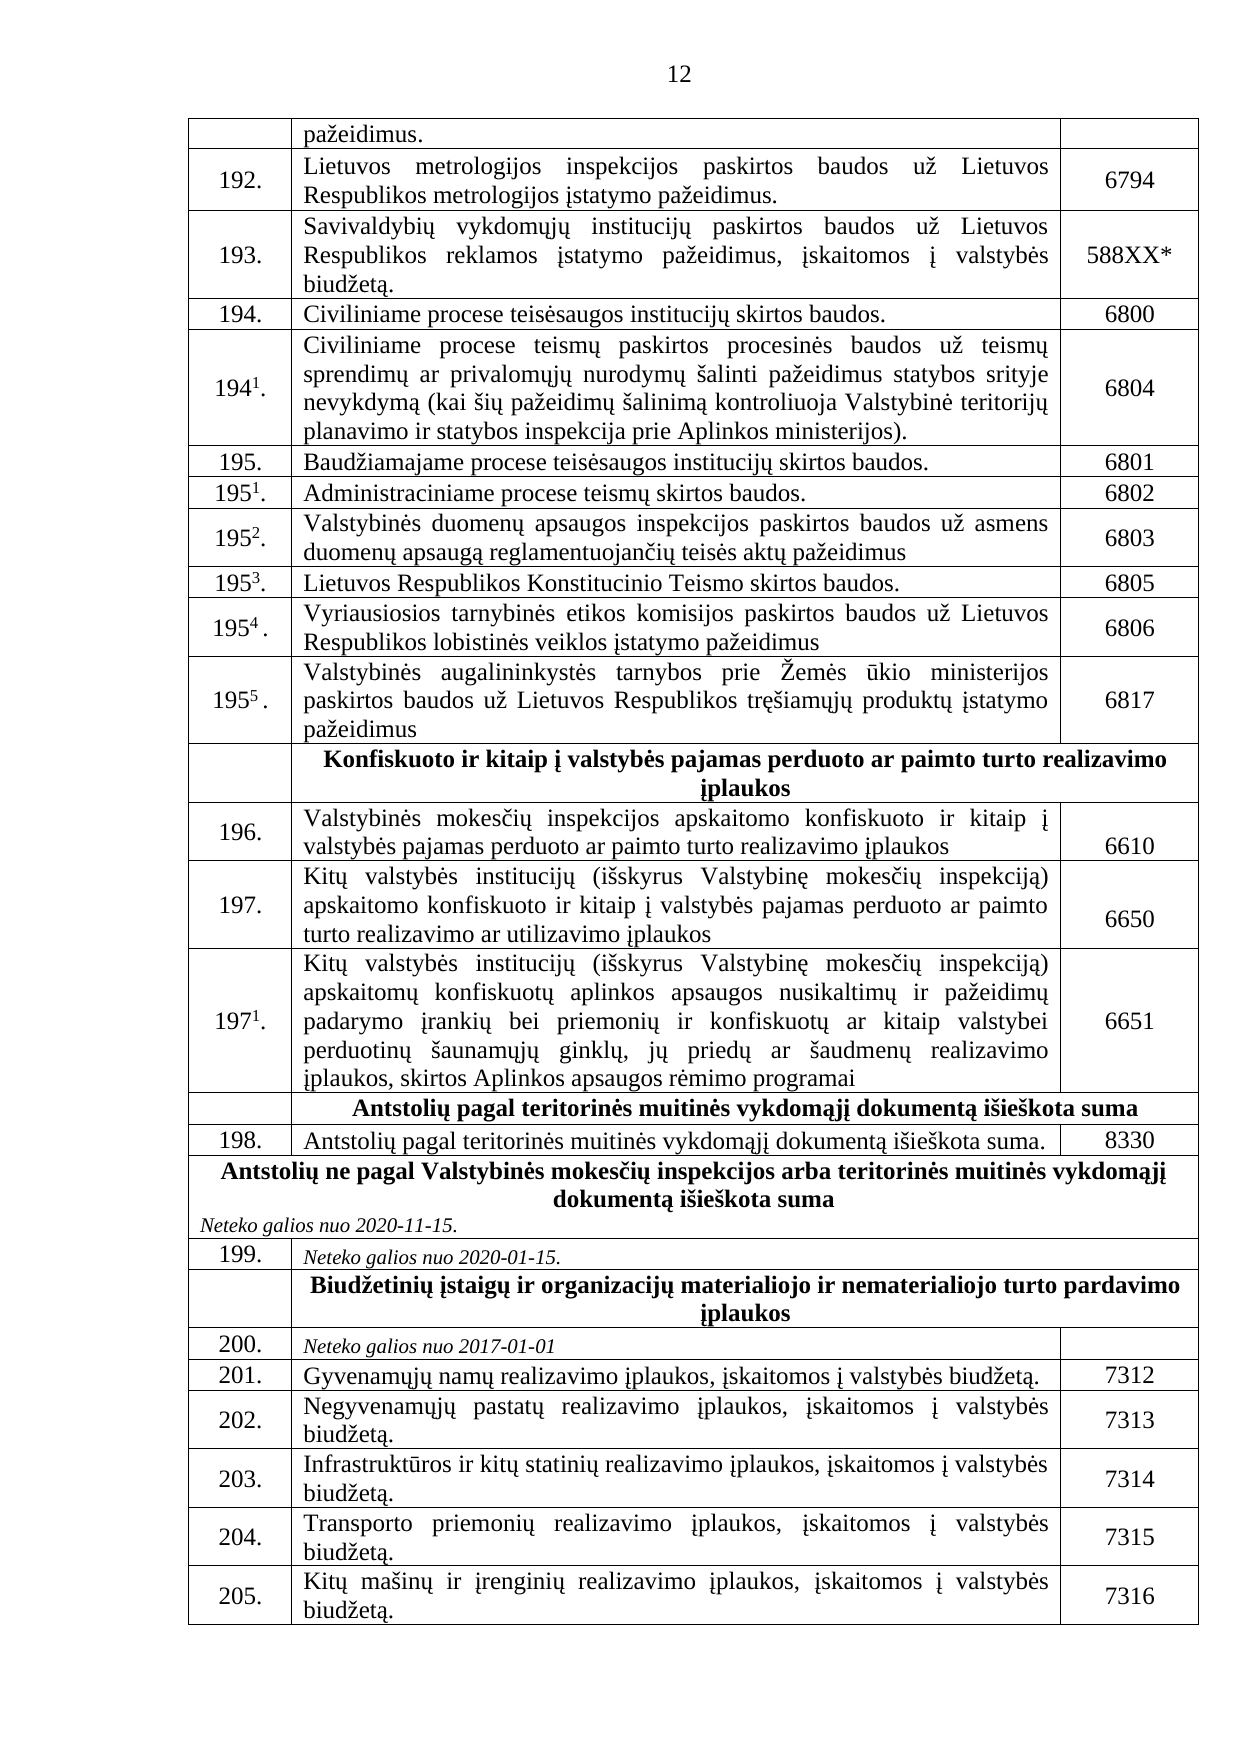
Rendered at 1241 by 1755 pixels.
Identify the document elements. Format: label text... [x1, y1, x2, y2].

table_cell Antstolių pagal teritorinės muitinės vykdomąjį dokumentą išieškota suma. [292, 1125, 1060, 1155]
table_cell Baudžiamajame procese teisėsaugos institucijų skirtos baudos. [292, 446, 1060, 476]
table_cell [189, 744, 291, 802]
table_cell 6817 [1061, 657, 1198, 743]
table_cell 588XX* [1061, 211, 1198, 298]
table_cell 196. [189, 803, 291, 860]
table_cell Gyvenamųjų namų realizavimo įplaukos, įskaitomos į valstybės biudžetą. [292, 1360, 1060, 1390]
table_cell 6651 [1061, 949, 1198, 1092]
table_cell Neteko galios nuo 2020-01-15. [292, 1239, 1198, 1269]
table_cell 6804 [1061, 330, 1198, 445]
table_cell 202. [189, 1391, 291, 1448]
table_cell Antstolių pagal teritorinės muitinės vykdomąjį dokumentą išieškota suma [292, 1093, 1198, 1123]
table_cell 6806 [1061, 598, 1198, 656]
table_cell Valstybinės mokesčių inspekcijos apskaitomo konfiskuoto ir kitaip į valstybės pajamas perduoto ar paimto turto realizavimo įplaukos [292, 803, 1060, 860]
table_cell 7314 [1061, 1449, 1198, 1507]
table_cell 194. [189, 299, 291, 329]
table_cell Kitų valstybės institucijų (išskyrus Valstybinę mokesčių inspekciją) apskaitomo konfiskuoto ir kitaip į valstybės pajamas perduoto ar paimto turto realizavimo ar utilizavimo įplaukos [292, 861, 1060, 947]
table_cell [189, 119, 291, 148]
table_cell 1953. [189, 567, 291, 597]
table_cell Lietuvos Respublikos Konstitucinio Teismo skirtos baudos. [292, 567, 1060, 597]
table_cell Transporto priemonių realizavimo įplaukos, įskaitomos į valstybės biudžetą. [292, 1508, 1060, 1565]
table_cell 6801 [1061, 446, 1198, 476]
table_cell 7313 [1061, 1391, 1198, 1448]
table_cell Antstolių ne pagal Valstybinės mokesčių inspekcijos arba teritorinės muitinės vykdomąjį dokumentą išieškota suma Neteko galios nuo 2020-11-15. [189, 1156, 1198, 1237]
table_cell Lietuvos metrologijos inspekcijos paskirtos baudos už Lietuvos Respublikos metrologijos įstatymo pažeidimus. [292, 149, 1060, 210]
table_cell [189, 1093, 291, 1123]
table_cell Kitų valstybės institucijų (išskyrus Valstybinę mokesčių inspekciją) apskaitomų konfiskuotų aplinkos apsaugos nusikaltimų ir pažeidimų padarymo įrankių bei priemonių ir konfiskuotų ar kitaip valstybei perduotinų šaunamųjų ginklų, jų priedų ar šaudmenų realizavimo įplaukos, skirtos Aplinkos apsaugos rėmimo programai [292, 949, 1060, 1092]
table_cell Valstybinės augalininkystės tarnybos prie Žemės ūkio ministerijos paskirtos baudos už Lietuvos Respublikos tręšiamųjų produktų įstatymo pažeidimus [292, 657, 1060, 743]
table_cell [1061, 1328, 1198, 1358]
table_cell 1971. [189, 949, 291, 1092]
table_cell 8330 [1061, 1125, 1198, 1155]
table_cell 1941. [189, 330, 291, 445]
table_cell 1952. [189, 509, 291, 566]
table_cell [1061, 119, 1198, 148]
table_cell Neteko galios nuo 2017-01-01 [292, 1328, 1060, 1358]
table_cell 199. [189, 1239, 291, 1269]
table_cell Konfiskuoto ir kitaip į valstybės pajamas perduoto ar paimto turto realizavimo įplaukos [292, 744, 1198, 802]
table_cell 205. [189, 1566, 291, 1624]
table_cell 7315 [1061, 1508, 1198, 1565]
table_cell 6610 [1061, 803, 1198, 860]
table_cell [189, 1270, 291, 1327]
table_cell 6802 [1061, 477, 1198, 507]
table_cell Civiliniame procese teisėsaugos institucijų skirtos baudos. [292, 299, 1060, 329]
table_cell 1951. [189, 477, 291, 507]
table_cell 7312 [1061, 1360, 1198, 1390]
table_cell Administraciniame procese teismų skirtos baudos. [292, 477, 1060, 507]
table_cell 200. [189, 1328, 291, 1358]
table_cell Biudžetinių įstaigų ir organizacijų materialiojo ir nematerialiojo turto pardavimo įplaukos [292, 1270, 1198, 1327]
table_cell Kitų mašinų ir įrenginių realizavimo įplaukos, įskaitomos į valstybės biudžetą. [292, 1566, 1060, 1624]
table_cell Valstybinės duomenų apsaugos inspekcijos paskirtos baudos už asmens duomenų apsaugą reglamentuojančių teisės aktų pažeidimus [292, 509, 1060, 566]
table_cell 204. [189, 1508, 291, 1565]
table_cell 1954 . [189, 598, 291, 656]
table_cell 201. [189, 1360, 291, 1390]
table_cell 7316 [1061, 1566, 1198, 1624]
table_cell 198. [189, 1125, 291, 1155]
table_cell 6803 [1061, 509, 1198, 566]
table_cell Civiliniame procese teismų paskirtos procesinės baudos už teismų sprendimų ar privalomųjų nurodymų šalinti pažeidimus statybos srityje nevykdymą (kai šių pažeidimų šalinimą kontroliuoja Valstybinė teritorijų planavimo ir statybos inspekcija prie Aplinkos ministerijos). [292, 330, 1060, 445]
table_cell Vyriausiosios tarnybinės etikos komisijos paskirtos baudos už Lietuvos Respublikos lobistinės veiklos įstatymo pažeidimus [292, 598, 1060, 656]
table_cell 6794 [1061, 149, 1198, 210]
table_cell Negyvenamųjų pastatų realizavimo įplaukos, įskaitomos į valstybės biudžetą. [292, 1391, 1060, 1448]
table_cell 6800 [1061, 299, 1198, 329]
table_cell 6650 [1061, 861, 1198, 947]
table_cell Infrastruktūros ir kitų statinių realizavimo įplaukos, įskaitomos į valstybės biudžetą. [292, 1449, 1060, 1507]
table_cell 197. [189, 861, 291, 947]
table_cell 192. [189, 149, 291, 210]
table_cell 193. [189, 211, 291, 298]
table_cell 195. [189, 446, 291, 476]
table_cell 1955 . [189, 657, 291, 743]
table_cell 6805 [1061, 567, 1198, 597]
table_cell Savivaldybių vykdomųjų institucijų paskirtos baudos už Lietuvos Respublikos reklamos įstatymo pažeidimus, įskaitomos į valstybės biudžetą. [292, 211, 1060, 298]
table_cell 203. [189, 1449, 291, 1507]
table_cell pažeidimus. [292, 119, 1060, 148]
